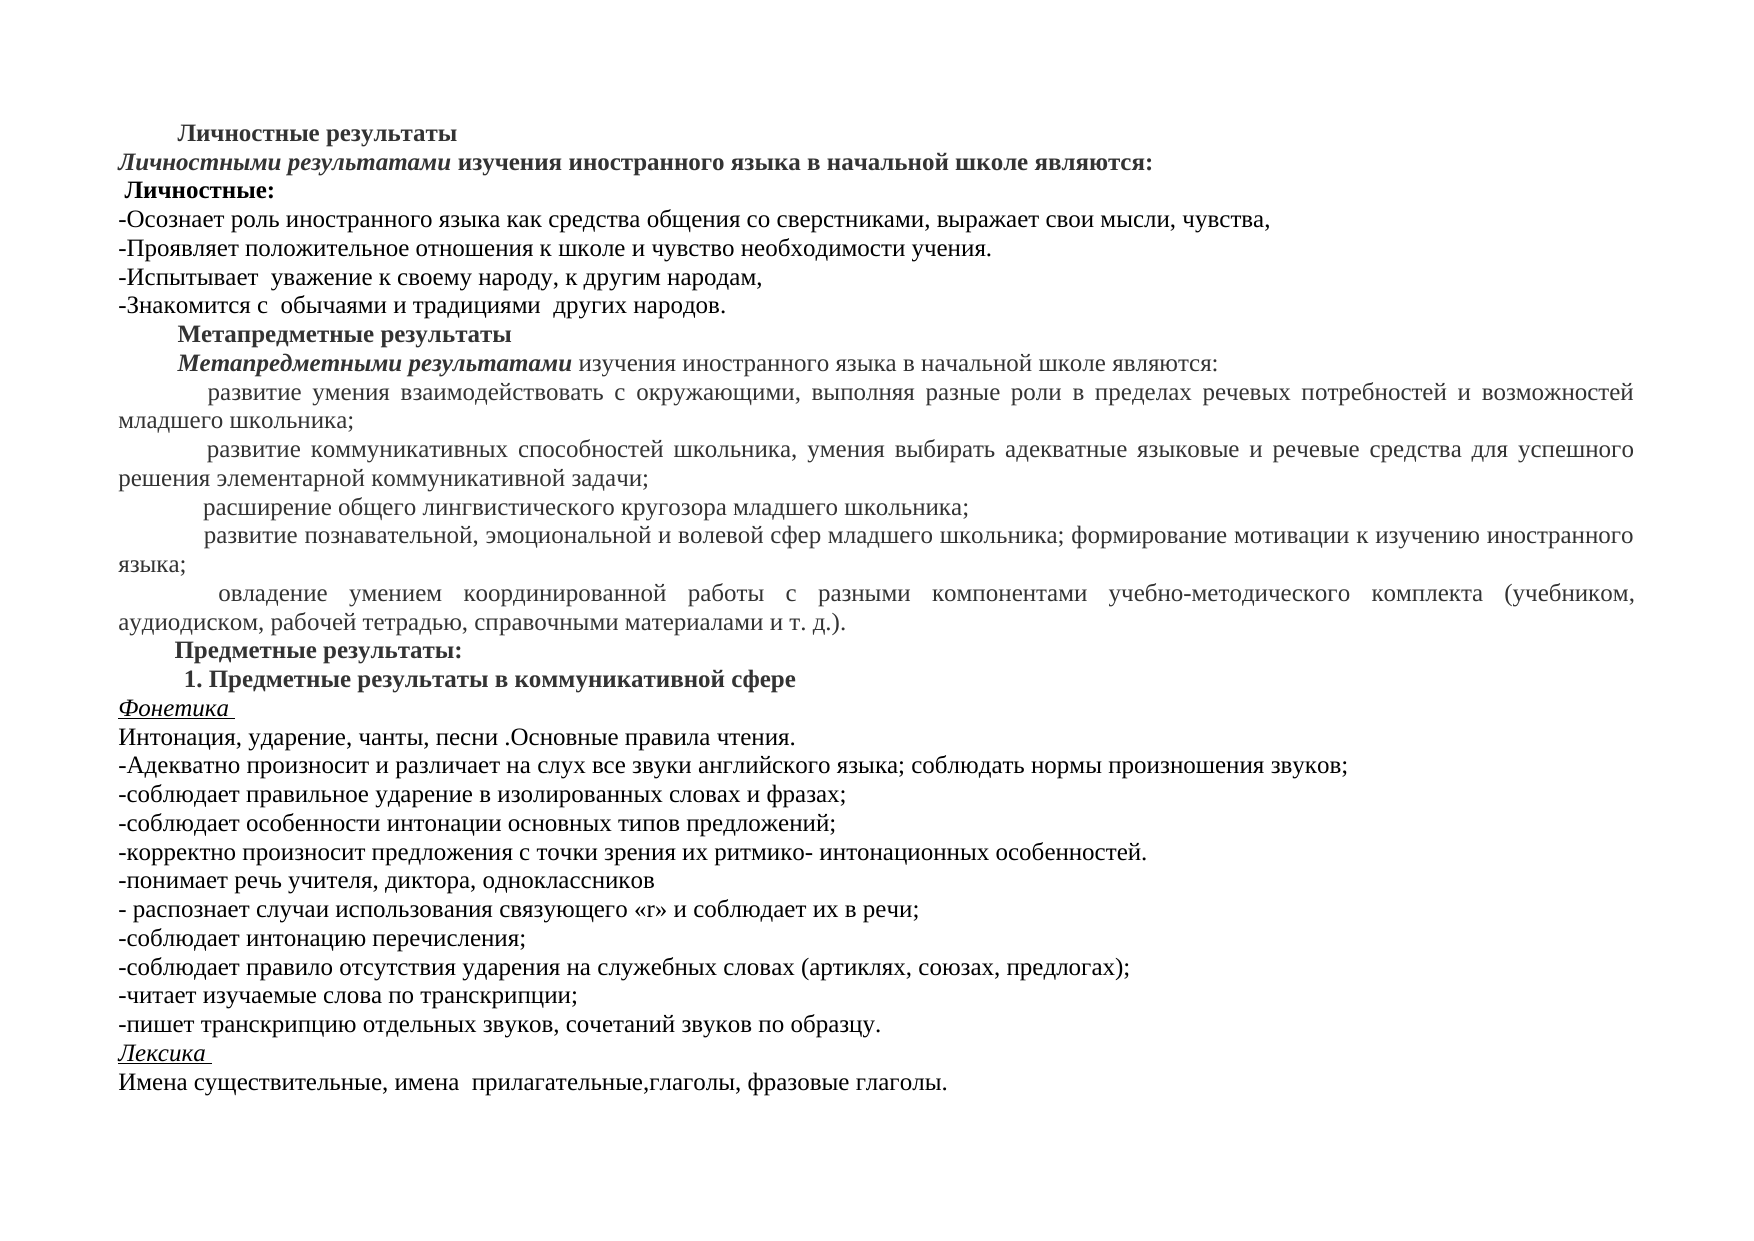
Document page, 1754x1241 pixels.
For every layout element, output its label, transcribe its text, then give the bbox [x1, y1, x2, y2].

text 1. Предметные результаты в коммуникативной сфере [118, 664, 1636, 693]
text Интонация, ударение, чанты, песни .Основные правила чтения. [118, 722, 1636, 751]
text -Знакомится с обычаями и традициями других народов. [118, 291, 1636, 319]
text Личностные: [118, 176, 1636, 204]
text Предметные результаты: [118, 636, 1636, 664]
text Личностными результатами изучения иностранного языка в начальной школе являются: [118, 147, 1636, 176]
text Личностные результаты [118, 118, 1636, 147]
text -соблюдает интонацию перечисления; [118, 923, 1636, 952]
text -Осознает роль иностранного языка как средства общения со сверстниками, выражает свои мысли, чувства, [118, 204, 1636, 233]
text Фонетика [118, 693, 1636, 722]
text Метапредметные результаты [118, 319, 1636, 348]
text -понимает речь учителя, диктора, одноклассников [118, 866, 1636, 894]
text  расширение общего лингвистического кругозора младшего школьника; [118, 492, 1636, 521]
text Лексика [118, 1038, 1636, 1067]
text Метапредметными результатами изучения иностранного языка в начальной школе являются: [118, 348, 1636, 377]
text - распознает случаи использования связующего «r» и соблюдает их в речи; [118, 894, 1636, 923]
text  развитие познавательной, эмоциональной и волевой сфер младшего школьника; формирование мотивации к изучению иностранного языка; [118, 521, 1636, 578]
text -соблюдает правило отсутствия ударения на служебных словах (артиклях, союзах, предлогах); [118, 952, 1636, 981]
text  овладение умением координированной работы с разными компонентами учебно-методического комплекта (учебником, аудиодиском, рабочей тетрадью, справочными материалами и т. д.). [118, 578, 1636, 636]
text -пишет транскрипцию отдельных звуков, сочетаний звуков по образцу. [118, 1009, 1636, 1038]
text -читает изучаемые слова по транскрипции; [118, 981, 1636, 1009]
text -соблюдает особенности интонации основных типов предложений; [118, 808, 1636, 837]
text -Проявляет положительное отношения к школе и чувство необходимости учения. [118, 233, 1636, 262]
text -корректно произносит предложения с точки зрения их ритмико- интонационных особенностей. [118, 837, 1636, 866]
text Имена существительные, имена прилагательные,глаголы, фразовые глаголы. [118, 1067, 1636, 1096]
text -Адекватно произносит и различает на слух все звуки английского языка; соблюдать нормы произношения звуков; [118, 751, 1636, 779]
text  развитие умения взаимодействовать с окружающими, выполняя разные роли в пределах речевых потребностей и возможностей младшего школьника; [118, 377, 1636, 434]
text  развитие коммуникативных способностей школьника, умения выбирать адекватные языковые и речевые средства для успешного решения элементарной коммуникативной задачи; [118, 434, 1636, 492]
text -соблюдает правильное ударение в изолированных словах и фразах; [118, 779, 1636, 808]
text -Испытывает уважение к своему народу, к другим народам, [118, 262, 1636, 291]
